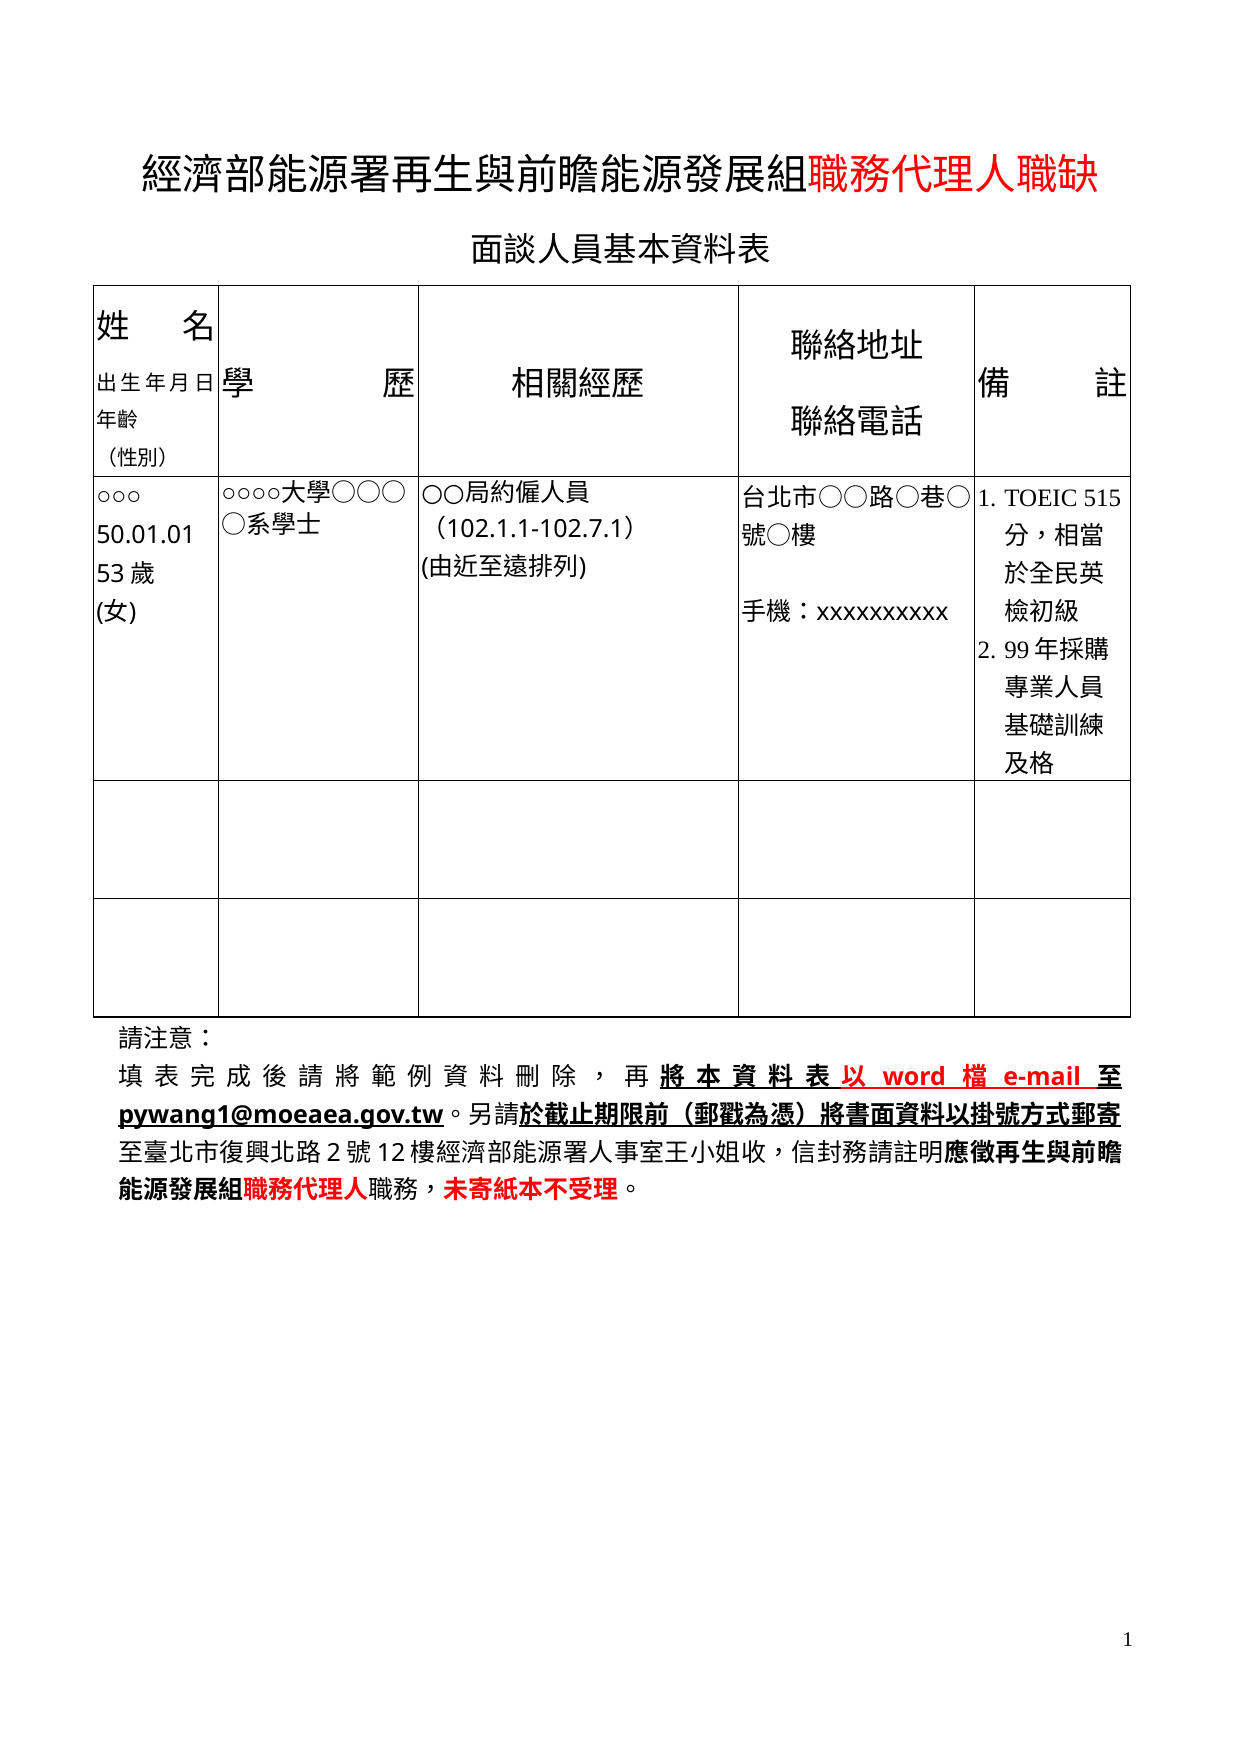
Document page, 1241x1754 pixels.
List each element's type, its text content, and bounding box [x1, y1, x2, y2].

table_cell [975, 899, 1130, 1016]
table_cell [219, 781, 418, 898]
text 填表完成後請將範例資料刪除，再將本資料表以word檔e-mail至pywang1@moeaea.gov.tw。另請於截止期限前（郵戳為憑）將書面資料以掛號方式郵寄至臺北市復興北路2號12樓經濟部能源署人事室王小姐收，信封務請註明應徵再生與前瞻能源發展組職務代理人職務，未寄紙本不受理。 [118, 1055, 1122, 1207]
table_cell [739, 899, 974, 1016]
table_cell [94, 781, 218, 898]
text 面談人員基本資料表 [118, 209, 1122, 285]
table_cell [975, 781, 1130, 898]
text 請注意： [118, 1018, 1122, 1055]
table_cell TOEIC 515分，相當於全民英檢初級 99年採購專業人員基礎訓練及格 [975, 477, 1130, 780]
table_header 相關經歷 [419, 286, 738, 476]
table_cell [94, 899, 218, 1016]
table_header 姓名 出生年月日 年齡 （性別） [94, 286, 218, 476]
table_cell [419, 781, 738, 898]
table_cell ○○○○大學○○○○系學士 [219, 477, 418, 780]
table_cell [419, 899, 738, 1016]
table_header 學歷 [219, 286, 418, 476]
table_cell 台北市○○路○巷○號○樓 手機：xxxxxxxxxx [739, 477, 974, 780]
table_header 備註 [975, 286, 1130, 476]
table_cell ○○局約僱人員 （102.1.1-102.7.1） (由近至遠排列) [419, 477, 738, 780]
table_cell [739, 781, 974, 898]
table_header 聯絡地址 聯絡電話 [739, 286, 974, 476]
table_cell ○○○ 50.01.01 53歲 (女) [94, 477, 218, 780]
table_cell [219, 899, 418, 1016]
text 經濟部能源署再生與前瞻能源發展組職務代理人職缺 [118, 133, 1122, 209]
